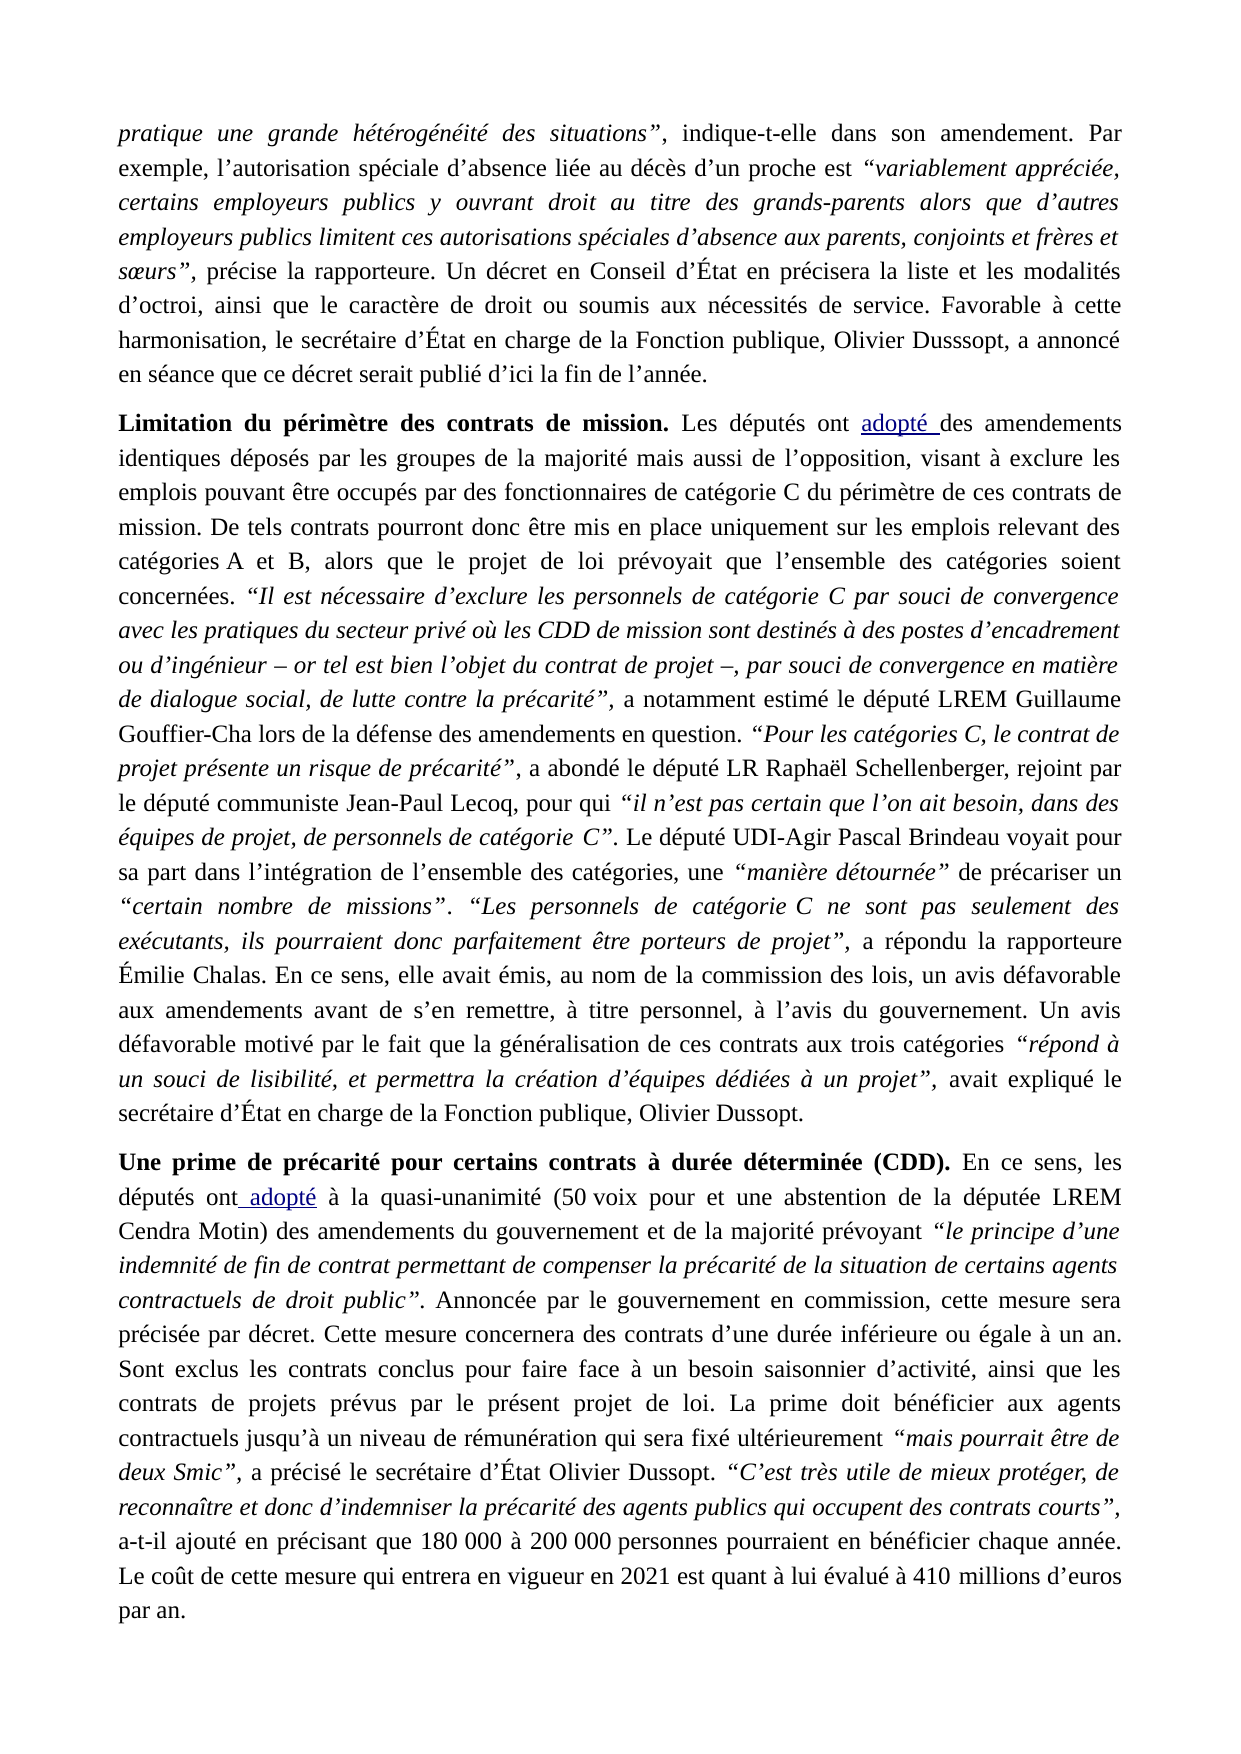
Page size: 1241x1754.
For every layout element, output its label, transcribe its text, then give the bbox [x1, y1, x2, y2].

text Limitation du périmètre des contrats de mission. Les députés ont adopté des amendements identiques déposés par les groupes de la majorité mais aussi de l’opposition, visant à exclure les emplois pouvant être occupés par des fonctionnaires de catégorie C du périmètre de ces contrats de mission. De tels contrats pourront donc être mis en place uniquement sur les emplois relevant des catégories A et B, alors que le projet de loi prévoyait que l’ensemble des catégories soient concernées. “Il est nécessaire d’exclure les personnels de catégorie C par souci de convergence avec les pratiques du secteur privé où les CDD de mission sont destinés à des postes d’encadrement ou d’ingénieur – or tel est bien l’objet du contrat de projet –, par souci de convergence en matière de dialogue social, de lutte contre la précarité”, a notamment estimé le député LREM Guillaume Gouffier-Cha lors de la défense des amendements en question. “Pour les catégories C, le contrat de projet présente un risque de précarité”, a abondé le député LR Raphaël Schellenberger, rejoint par le député communiste Jean-Paul Lecoq, pour qui “il n’est pas certain que l’on ait besoin, dans des équipes de projet, de personnels de catégorie C”. Le député UDI-Agir Pascal Brindeau voyait pour sa part dans l’intégration de l’ensemble des catégories, une “manière détournée” de précariser un “certain nombre de missions”. “Les personnels de catégorie C ne sont pas seulement des exécutants, ils pourraient donc parfaitement être porteurs de projet”, a répondu la rapporteure Émilie Chalas. En ce sens, elle avait émis, au nom de la commission des lois, un avis défavorable aux amendements avant de s’en remettre, à titre personnel, à l’avis du gouvernement. Un avis défavorable motivé par le fait que la généralisation de ces contrats aux trois catégories “répond à un souci de lisibilité, et permettra la création d’équipes dédiées à un projet”, avait expliqué le secrétaire d’État en charge de la Fonction publique, Olivier Dussopt. [118, 408, 1122, 1127]
text pratique une grande hétérogénéité des situations”, indique-t-elle dans son amendement. Par exemple, l’autorisation spéciale d’absence liée au décès d’un proche est “variablement appréciée, certains employeurs publics y ouvrant droit au titre des grands-parents alors que d’autres employeurs publics limitent ces autorisations spéciales d’absence aux parents, conjoints et frères et sœurs”, précise la rapporteure. Un décret en Conseil d’État en précisera la liste et les modalités d’octroi, ainsi que le caractère de droit ou soumis aux nécessités de service. Favorable à cette harmonisation, le secrétaire d’État en charge de la Fonction publique, Olivier Dusssopt, a annoncé en séance que ce décret serait publié d’ici la fin de l’année. [118, 118, 1122, 388]
text Une prime de précarité pour certains contrats à durée déterminée (CDD). En ce sens, les députés ont adopté à la quasi-unanimité (50 voix pour et une abstention de la députée LREM Cendra Motin) des amendements du gouvernement et de la majorité prévoyant “le principe d’une indemnité de fin de contrat permettant de compenser la précarité de la situation de certains agents contractuels de droit public”. Annoncée par le gouvernement en commission, cette mesure sera précisée par décret. Cette mesure concernera des contrats d’une durée inférieure ou égale à un an. Sont exclus les contrats conclus pour faire face à un besoin saisonnier d’activité, ainsi que les contrats de projets prévus par le présent projet de loi. La prime doit bénéficier aux agents contractuels jusqu’à un niveau de rémunération qui sera fixé ultérieurement “mais pourrait être de deux Smic”, a précisé le secrétaire d’État Olivier Dussopt. “C’est très utile de mieux protéger, de reconnaître et donc d’indemniser la précarité des agents publics qui occupent des contrats courts”, a-t-il ajouté en précisant que 180 000 à 200 000 personnes pourraient en bénéficier chaque année. Le coût de cette mesure qui entrera en vigueur en 2021 est quant à lui évalué à 410 millions d’euros par an. [118, 1147, 1122, 1624]
